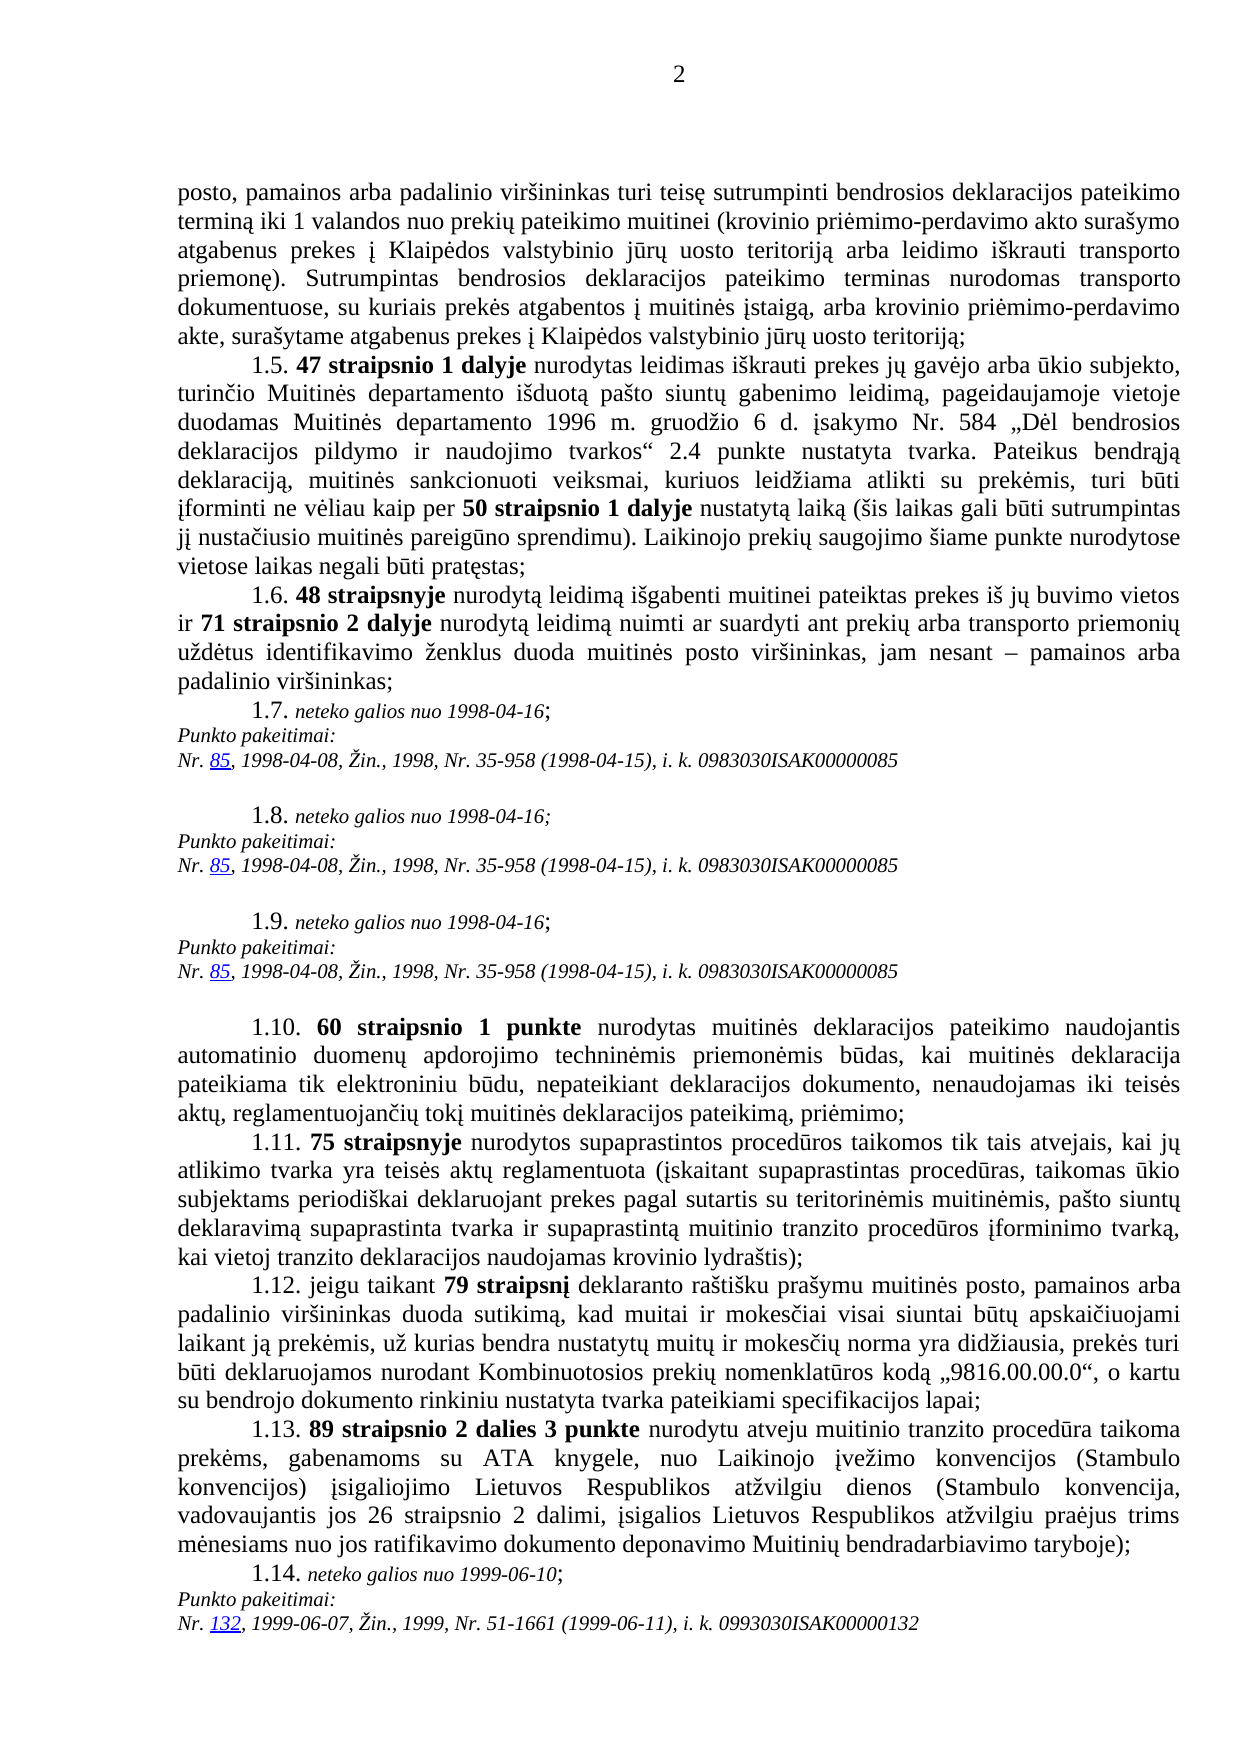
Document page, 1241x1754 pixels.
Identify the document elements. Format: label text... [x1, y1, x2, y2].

text Nr. 132, 1999-06-07, Žin., 1999, Nr. 51-1661 (1999-06-11), i. k. 0993030ISAK00000132 [177, 1611, 1181, 1635]
text posto, pamainos arba padalinio viršininkas turi teisę sutrumpinti bendrosios deklaracijos pateikimo terminą iki 1 valandos nuo prekių pateikimo muitinei (krovinio priėmimo-perdavimo akto surašymo atgabenus prekes į Klaipėdos valstybinio jūrų uosto teritoriją arba leidimo iškrauti transporto priemonę). Sutrumpintas bendrosios deklaracijos pateikimo terminas nurodomas transporto dokumentuose, su kuriais prekės atgabentos į muitinės įstaigą, arba krovinio priėmimo-perdavimo akte, surašytame atgabenus prekes į Klaipėdos valstybinio jūrų uosto teritoriją; [177, 177, 1181, 350]
text 1.14. neteko galios nuo 1999-06-10; [177, 1558, 1181, 1587]
text Punkto pakeitimai: [177, 723, 1181, 747]
text 1.7. neteko galios nuo 1998-04-16; [177, 695, 1181, 723]
text Nr. 85, 1998-04-08, Žin., 1998, Nr. 35-958 (1998-04-15), i. k. 0983030ISAK00000085 [177, 959, 1181, 983]
text Punkto pakeitimai: [177, 1587, 1181, 1611]
text 1.12. jeigu taikant 79 straipsnį deklaranto raštišku prašymu muitinės posto, pamainos arba padalinio viršininkas duoda sutikimą, kad muitai ir mokesčiai visai siuntai būtų apskaičiuojami laikant ją prekėmis, už kurias bendra nustatytų muitų ir mokesčių norma yra didžiausia, prekės turi būti deklaruojamos nurodant Kombinuotosios prekių nomenklatūros kodą „9816.00.00.0“, o kartu su bendrojo dokumento rinkiniu nustatyta tvarka pateikiami specifikacijos lapai; [177, 1270, 1181, 1414]
text Punkto pakeitimai: [177, 829, 1181, 853]
text Punkto pakeitimai: [177, 935, 1181, 959]
text 1.9. neteko galios nuo 1998-04-16; [177, 906, 1181, 935]
text 1.10. 60 straipsnio 1 punkte nurodytas muitinės deklaracijos pateikimo naudojantis automatinio duomenų apdorojimo techninėmis priemonėmis būdas, kai muitinės deklaracija pateikiama tik elektroniniu būdu, nepateikiant deklaracijos dokumento, nenaudojamas iki teisės aktų, reglamentuojančių tokį muitinės deklaracijos pateikimą, priėmimo; [177, 1012, 1181, 1127]
text 1.5. 47 straipsnio 1 dalyje nurodytas leidimas iškrauti prekes jų gavėjo arba ūkio subjekto, turinčio Muitinės departamento išduotą pašto siuntų gabenimo leidimą, pageidaujamoje vietoje duodamas Muitinės departamento 1996 m. gruodžio 6 d. įsakymo Nr. 584 „Dėl bendrosios deklaracijos pildymo ir naudojimo tvarkos“ 2.4 punkte nustatyta tvarka. Pateikus bendrąją deklaraciją, muitinės sankcionuoti veiksmai, kuriuos leidžiama atlikti su prekėmis, turi būti įforminti ne vėliau kaip per 50 straipsnio 1 dalyje nustatytą laiką (šis laikas gali būti sutrumpintas jį nustačiusio muitinės pareigūno sprendimu). Laikinojo prekių saugojimo šiame punkte nurodytose vietose laikas negali būti pratęstas; [177, 350, 1181, 580]
text Nr. 85, 1998-04-08, Žin., 1998, Nr. 35-958 (1998-04-15), i. k. 0983030ISAK00000085 [177, 747, 1181, 772]
text 1.8. neteko galios nuo 1998-04-16; [177, 800, 1181, 829]
text Nr. 85, 1998-04-08, Žin., 1998, Nr. 35-958 (1998-04-15), i. k. 0983030ISAK00000085 [177, 853, 1181, 877]
text 1.11. 75 straipsnyje nurodytos supaprastintos procedūros taikomos tik tais atvejais, kai jų atlikimo tvarka yra teisės aktų reglamentuota (įskaitant supaprastintas procedūras, taikomas ūkio subjektams periodiškai deklaruojant prekes pagal sutartis su teritorinėmis muitinėmis, pašto siuntų deklaravimą supaprastinta tvarka ir supaprastintą muitinio tranzito procedūros įforminimo tvarką, kai vietoj tranzito deklaracijos naudojamas krovinio lydraštis); [177, 1127, 1181, 1270]
text 1.6. 48 straipsnyje nurodytą leidimą išgabenti muitinei pateiktas prekes iš jų buvimo vietos ir 71 straipsnio 2 dalyje nurodytą leidimą nuimti ar suardyti ant prekių arba transporto priemonių uždėtus identifikavimo ženklus duoda muitinės posto viršininkas, jam nesant – pamainos arba padalinio viršininkas; [177, 580, 1181, 695]
text 1.13. 89 straipsnio 2 dalies 3 punkte nurodytu atveju muitinio tranzito procedūra taikoma prekėms, gabenamoms su ATA knygele, nuo Laikinojo įvežimo konvencijos (Stambulo konvencijos) įsigaliojimo Lietuvos Respublikos atžvilgiu dienos (Stambulo konvencija, vadovaujantis jos 26 straipsnio 2 dalimi, įsigalios Lietuvos Respublikos atžvilgiu praėjus trims mėnesiams nuo jos ratifikavimo dokumento deponavimo Muitinių bendradarbiavimo taryboje); [177, 1414, 1181, 1558]
